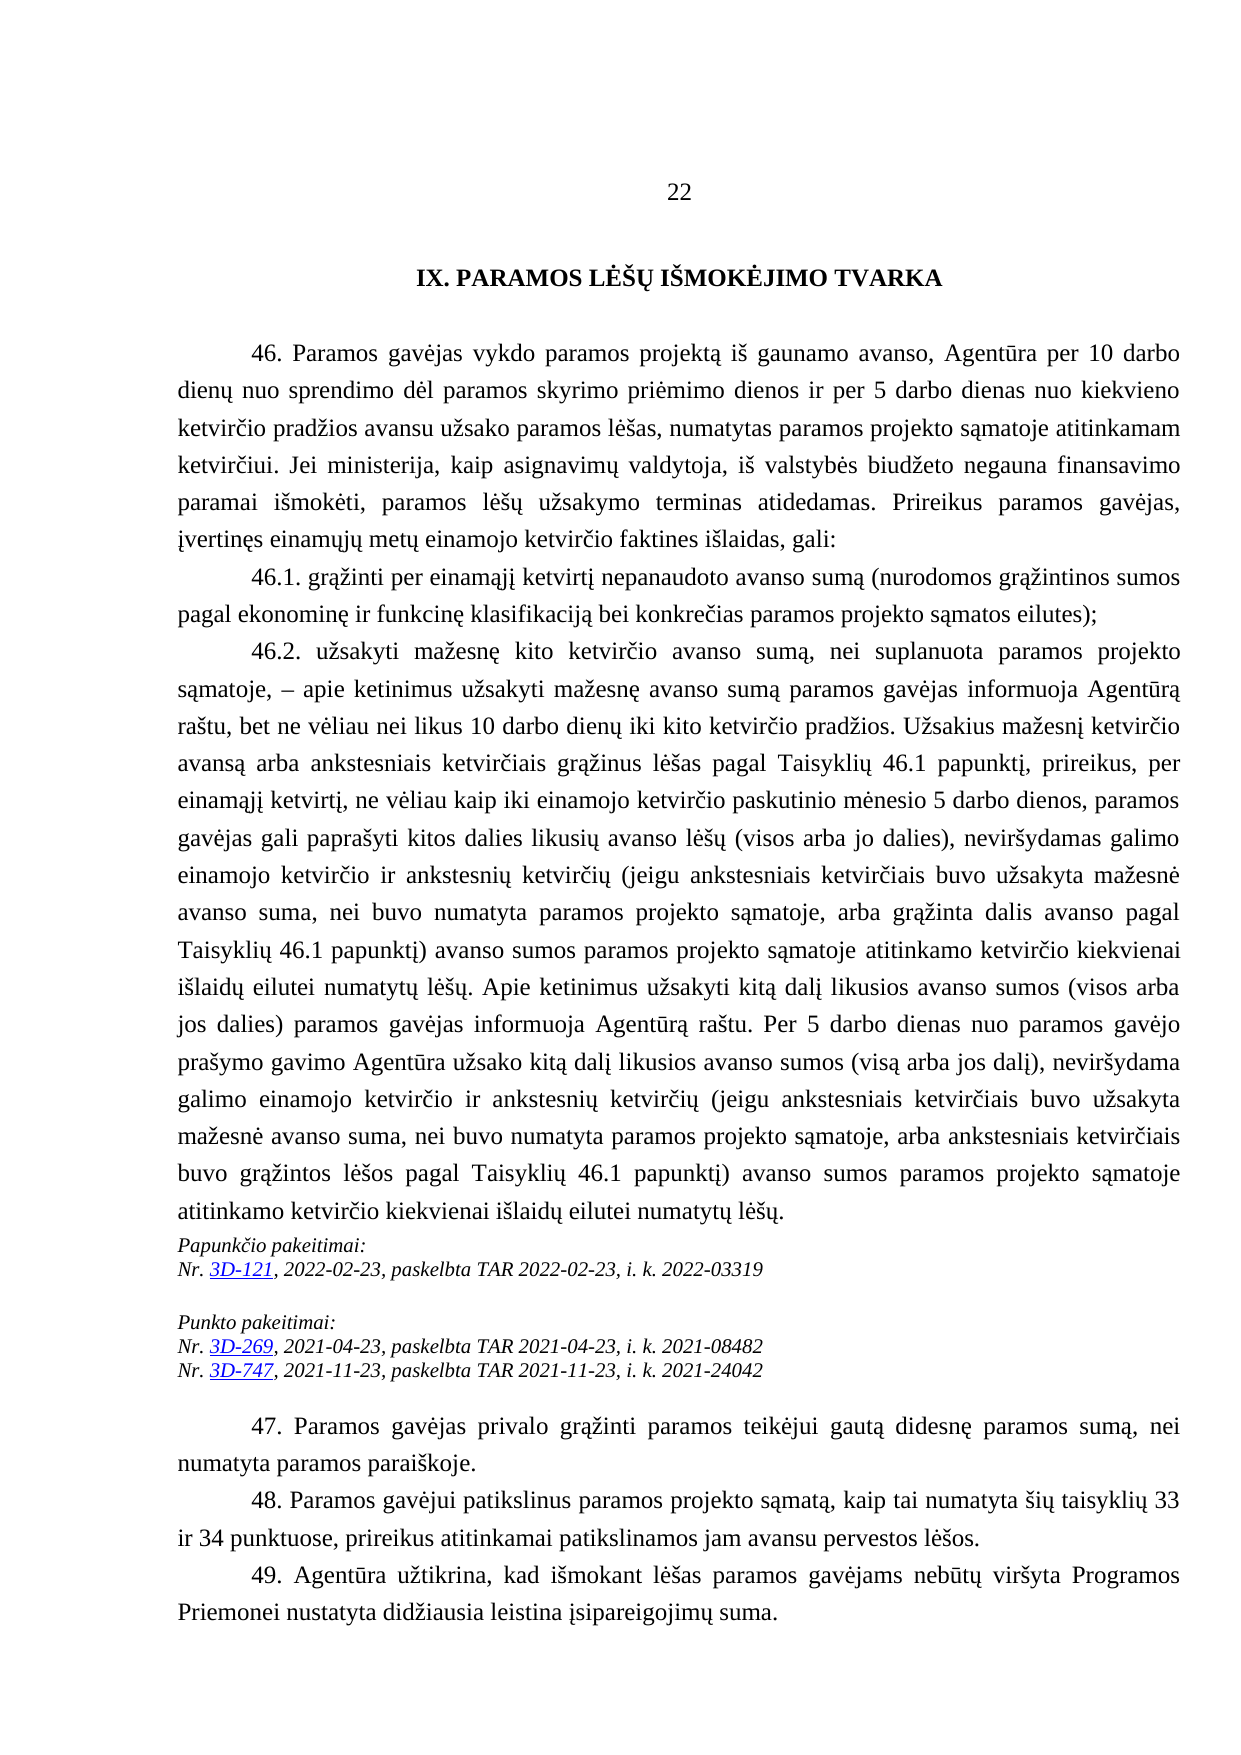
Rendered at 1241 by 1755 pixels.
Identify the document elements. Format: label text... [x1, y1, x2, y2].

text 46.2. užsakyti mažesnę kito ketvirčio avanso sumą, nei suplanuota paramos projekto sąmatoje, – apie ketinimus užsakyti mažesnę avanso sumą paramos gavėjas informuoja Agentūrą raštu, bet ne vėliau nei likus 10 darbo dienų iki kito ketvirčio pradžios. Užsakius mažesnį ketvirčio avansą arba ankstesniais ketvirčiais grąžinus lėšas pagal Taisyklių 46.1 papunktį, prireikus, per einamąjį ketvirtį, ne vėliau kaip iki einamojo ketvirčio paskutinio mėnesio 5 darbo dienos, paramos gavėjas gali paprašyti kitos dalies likusių avanso lėšų (visos arba jo dalies), neviršydamas galimo einamojo ketvirčio ir ankstesnių ketvirčių (jeigu ankstesniais ketvirčiais buvo užsakyta mažesnė avanso suma, nei buvo numatyta paramos projekto sąmatoje, arba grąžinta dalis avanso pagal Taisyklių 46.1 papunktį) avanso sumos paramos projekto sąmatoje atitinkamo ketvirčio kiekvienai išlaidų eilutei numatytų lėšų. Apie ketinimus užsakyti kitą dalį likusios avanso sumos (visos arba jos dalies) paramos gavėjas informuoja Agentūrą raštu. Per 5 darbo dienas nuo paramos gavėjo prašymo gavimo Agentūra užsako kitą dalį likusios avanso sumos (visą arba jos dalį), neviršydama galimo einamojo ketvirčio ir ankstesnių ketvirčių (jeigu ankstesniais ketvirčiais buvo užsakyta mažesnė avanso suma, nei buvo numatyta paramos projekto sąmatoje, arba ankstesniais ketvirčiais buvo grąžintos lėšos pagal Taisyklių 46.1 papunktį) avanso sumos paramos projekto sąmatoje atitinkamo ketvirčio kiekvienai išlaidų eilutei numatytų lėšų. [177, 636, 1181, 1224]
text 48. Paramos gavėjui patikslinus paramos projekto sąmatą, kaip tai numatyta šių taisyklių 33 ir 34 punktuose, prireikus atitinkamai patikslinamos jam avansu pervestos lėšos. [177, 1485, 1181, 1551]
text Punkto pakeitimai: [177, 1310, 1181, 1334]
text Nr. 3D-121, 2022-02-23, paskelbta TAR 2022-02-23, i. k. 2022-03319 [177, 1257, 1181, 1281]
text Papunkčio pakeitimai: [177, 1233, 1181, 1257]
text IX. PARAMOS LĖŠŲ IŠMOKĖJIMO TVARKA [177, 263, 1181, 292]
text Nr. 3D-269, 2021-04-23, paskelbta TAR 2021-04-23, i. k. 2021-08482 [177, 1334, 1181, 1358]
text 49. Agentūra užtikrina, kad išmokant lėšas paramos gavėjams nebūtų viršyta Programos Priemonei nustatyta didžiausia leistina įsipareigojimų suma. [177, 1560, 1181, 1626]
text Nr. 3D-747, 2021-11-23, paskelbta TAR 2021-11-23, i. k. 2021-24042 [177, 1358, 1181, 1382]
text 47. Paramos gavėjas privalo grąžinti paramos teikėjui gautą didesnę paramos sumą, nei numatyta paramos paraiškoje. [177, 1411, 1181, 1477]
text 46. Paramos gavėjas vykdo paramos projektą iš gaunamo avanso, Agentūra per 10 darbo dienų nuo sprendimo dėl paramos skyrimo priėmimo dienos ir per 5 darbo dienas nuo kiekvieno ketvirčio pradžios avansu užsako paramos lėšas, numatytas paramos projekto sąmatoje atitinkamam ketvirčiui. Jei ministerija, kaip asignavimų valdytoja, iš valstybės biudžeto negauna finansavimo paramai išmokėti, paramos lėšų užsakymo terminas atidedamas. Prireikus paramos gavėjas, įvertinęs einamųjų metų einamojo ketvirčio faktines išlaidas, gali: [177, 338, 1181, 553]
text 46.1. grąžinti per einamąjį ketvirtį nepanaudoto avanso sumą (nurodomos grąžintinos sumos pagal ekonominę ir funkcinę klasifikaciją bei konkrečias paramos projekto sąmatos eilutes); [177, 562, 1181, 628]
